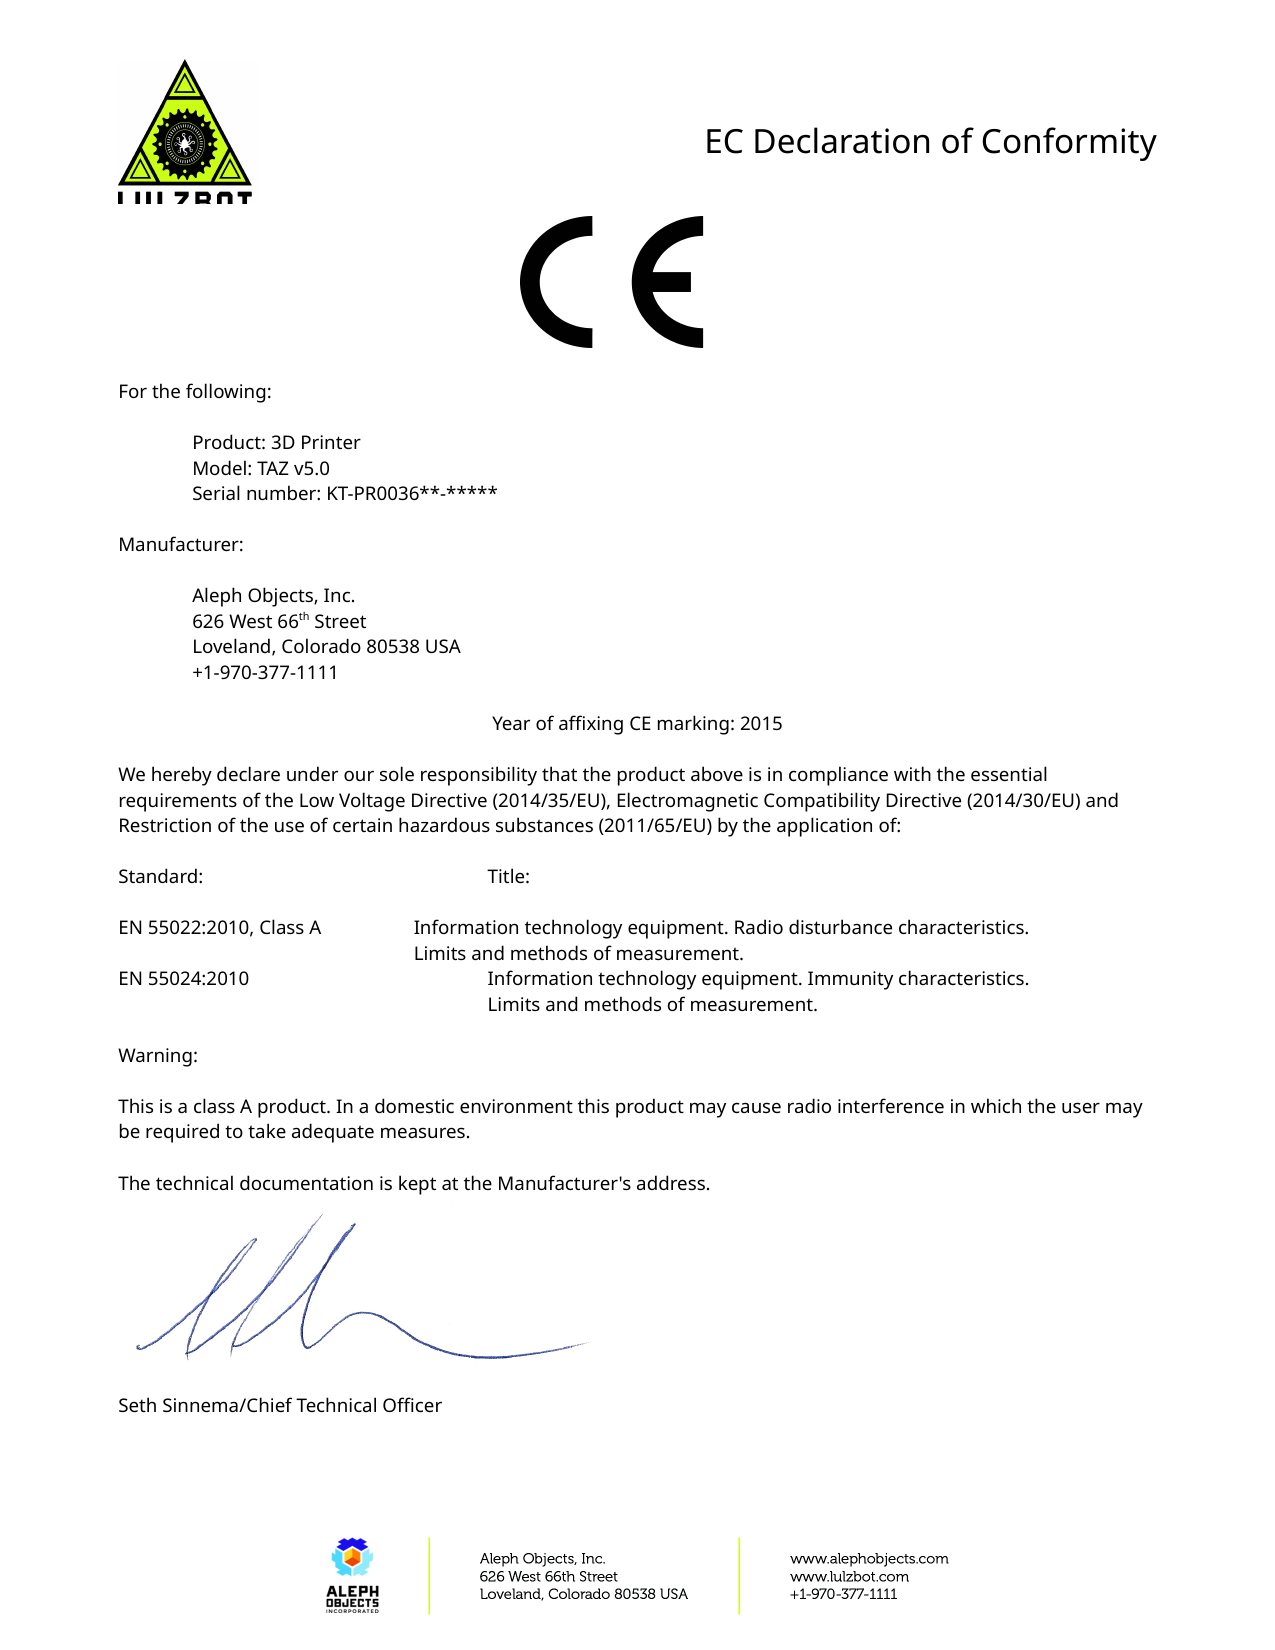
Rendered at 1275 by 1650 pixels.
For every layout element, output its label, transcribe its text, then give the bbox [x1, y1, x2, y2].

text Limits and methods of measurement. [118, 991, 1157, 1017]
text Seth Sinnema/Chief Technical Officer [118, 1392, 1157, 1417]
picture [520, 216, 704, 348]
text The technical documentation is kept at the Manufacturer's address. [118, 1170, 1157, 1195]
text +1-970-377-1111 [118, 659, 1157, 685]
text We hereby declare under our sole responsibility that the product above is in compliance with the essential requirements of the Low Voltage Directive (2014/35/EU), Electromagnetic Compatibility Directive (2014/30/EU) and Restriction of the use of certain hazardous substances (2011/65/EU) by the application of: [118, 761, 1157, 838]
text 626 West 66th Street [118, 608, 1157, 634]
text EN 55022:2010, Class A Information technology equipment. Radio disturbance characteristics. Limits and methods of measurement. [118, 914, 1157, 966]
text Standard: Title: [118, 863, 1157, 889]
text Product: 3D Printer [118, 430, 1157, 455]
text EN 55024:2010 Information technology equipment. Immunity characteristics. [118, 966, 1157, 991]
text Aleph Objects, Inc. [118, 583, 1157, 608]
text Year of affixing CE marking: 2015 [118, 710, 1157, 736]
text Manufacturer: [118, 532, 1157, 557]
text Model: TAZ v5.0 [118, 455, 1157, 481]
picture [111, 1197, 605, 1367]
text For the following: [118, 379, 1157, 404]
text Warning: This is a class A product. In a domestic environment this product may cause radio interference in which the user may be required to take adequate measures. [118, 1042, 1157, 1144]
text Serial number: KT-PR0036**-***** [118, 481, 1157, 506]
picture [118, 59, 258, 204]
text Loveland, Colorado 80538 USA [118, 634, 1157, 659]
picture [0, 1500, 1275, 1650]
